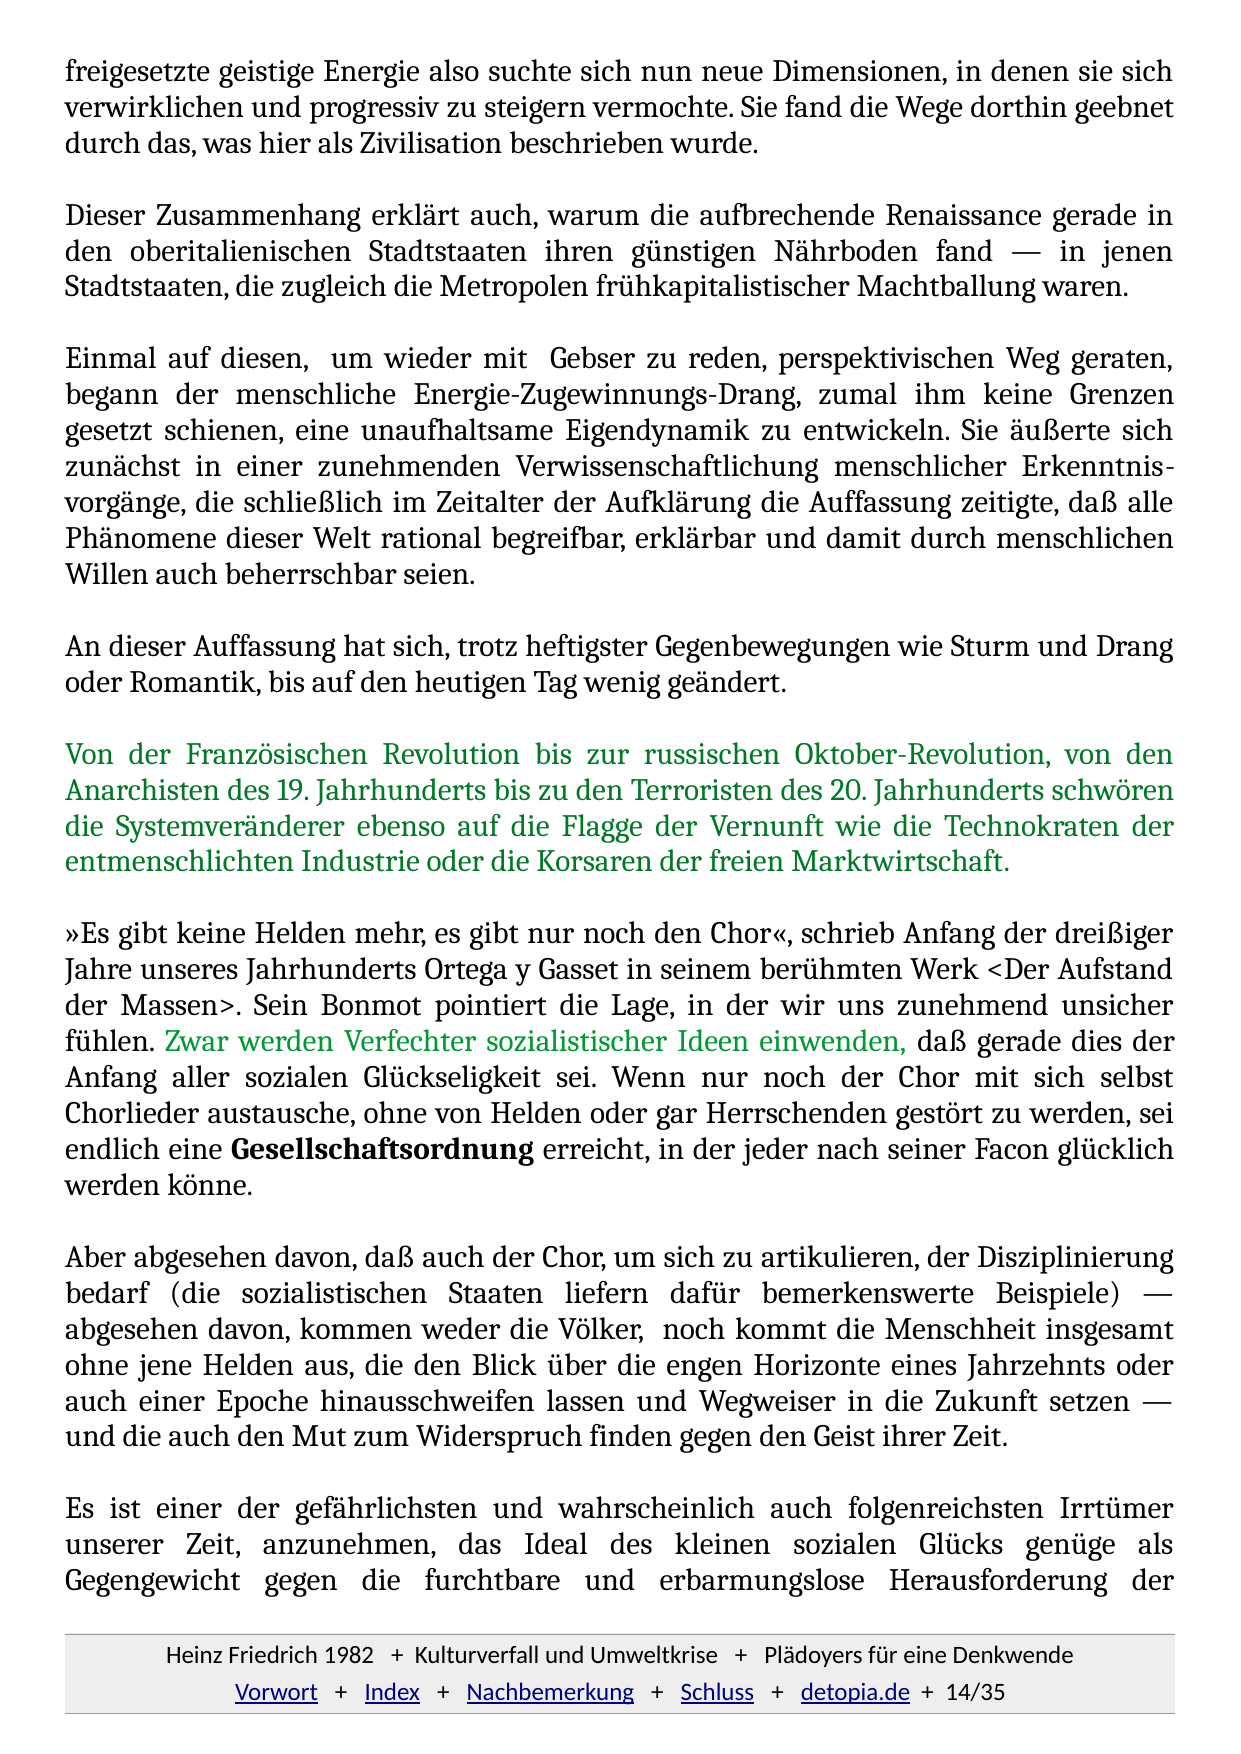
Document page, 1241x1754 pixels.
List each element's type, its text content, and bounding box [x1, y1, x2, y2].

text Es ist einer der gefährlichsten und wahrscheinlich auch folgenreichsten Irrtümer unserer Zeit, anzunehmen, das Ideal des kleinen sozialen Glücks genüge als Gegengewicht gegen die furchtbare und erbarmungslose Herausforderung der [65, 1491, 1175, 1598]
text »Es gibt keine Helden mehr, es gibt nur noch den Chor«, schrieb Anfang der dreißiger Jahre unseres Jahrhunderts Ortega y Gasset in seinem berühmten Werk <Der Aufstand der Massen>. Sein Bonmot pointiert die Lage, in der wir uns zunehmend unsicher fühlen. Zwar werden Verfechter sozialistischer Ideen einwenden, daß gerade dies der Anfang aller sozialen Glückseligkeit sei. Wenn nur noch der Chor mit sich selbst Chorlieder austausche, ohne von Helden oder gar Herrschenden gestört zu werden, sei endlich eine Gesellschaftsordnung erreicht, in der jeder nach seiner Facon glücklich werden könne. [65, 916, 1175, 1203]
text freigesetzte geistige Energie also suchte sich nun neue Dimensionen, in denen sie sich verwirklichen und progressiv zu steigern vermochte. Sie fand die Wege dorthin geebnet durch das, was hier als Zivilisation beschrieben wurde. [65, 53, 1175, 161]
text Einmal auf diesen, um wieder mit Gebser zu reden, perspektivischen Weg geraten, begann der menschliche Energie-Zugewinnungs-Drang, zumal ihm keine Grenzen gesetzt schienen, eine unaufhaltsame Eigendynamik zu entwickeln. Sie äußerte sich zunächst in einer zunehmenden Verwissenschaftlichung menschlicher Erkenntnis­vorgänge, die schließlich im Zeitalter der Aufklärung die Auffassung zeitigte, daß alle Phänomene dieser Welt rational begreifbar, erklärbar und damit durch menschlichen Willen auch beherrschbar seien. [65, 341, 1175, 592]
text Dieser Zusammenhang erklärt auch, warum die aufbrechende Renaissance gerade in den oberitalienischen Stadtstaaten ihren günstigen Nährboden fand — in jenen Stadtstaaten, die zugleich die Metropolen frühkapitalistischer Machtballung waren. [65, 197, 1175, 305]
text An dieser Auffassung hat sich, trotz heftigster Gegenbewegungen wie Sturm und Drang oder Romantik, bis auf den heutigen Tag wenig geändert. [65, 628, 1175, 700]
text Aber abgesehen davon, daß auch der Chor, um sich zu artikulieren, der Disziplinierung bedarf (die sozialistischen Staaten liefern dafür bemerkenswerte Beispiele) — abgesehen davon, kommen weder die Völker, noch kommt die Menschheit insgesamt ohne jene Helden aus, die den Blick über die engen Horizonte eines Jahrzehnts oder auch einer Epoche hinausschweifen lassen und Wegweiser in die Zukunft setzen — und die auch den Mut zum Widerspruch finden gegen den Geist ihrer Zeit. [65, 1239, 1175, 1455]
text Von der Französischen Revolution bis zur russischen Oktober-Revolution, von den Anarchisten des 19. Jahrhunderts bis zu den Terroristen des 20. Jahrhunderts schwören die Systemveränderer ebenso auf die Flagge der Vernunft wie die Technokraten der entmenschlichten Industrie oder die Korsaren der freien Marktwirtschaft. [65, 736, 1175, 880]
